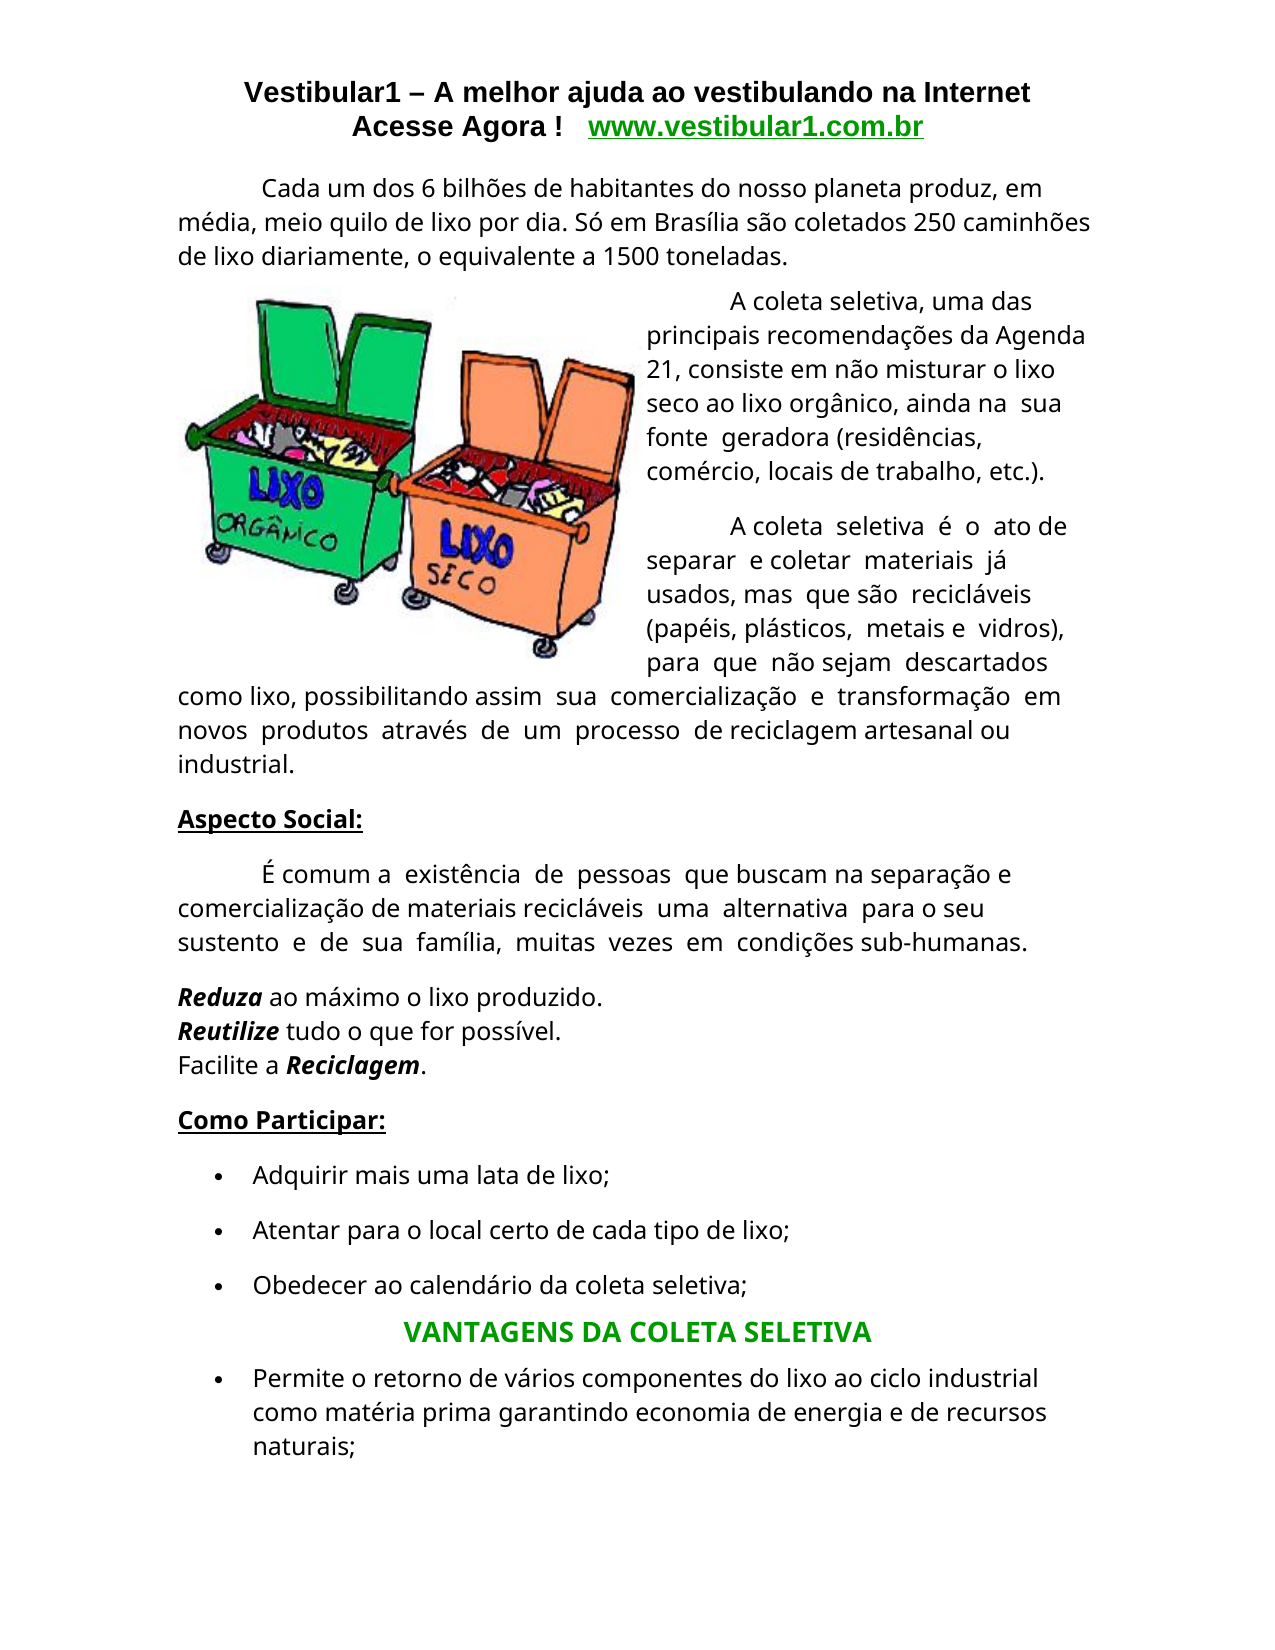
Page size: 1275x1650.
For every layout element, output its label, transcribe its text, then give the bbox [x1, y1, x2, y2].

text É comum a existência de pessoas que buscam na separação e comercialização de materiais recicláveis uma alternativa para o seu sustento e de sua família, muitas vezes em condições sub-humanas. [177, 857, 1098, 959]
picture [178, 285, 645, 674]
text A coleta seletiva é o ato de separar e coletar materiais já usados, mas que são recicláveis (papéis, plásticos, metais e vidros), para que não sejam descartados como lixo, possibilitando assim sua comercialização e transformação em novos produtos através de um processo de reciclagem artesanal ou industrial. [177, 509, 1098, 781]
list Permite o retorno de vários componentes do lixo ao ciclo industrial como matéria prima garantindo economia de energia e de recursos naturais; [215, 1361, 1098, 1463]
text Aspecto Social: [177, 802, 1098, 836]
list Atentar para o local certo de cada tipo de lixo; [215, 1213, 1098, 1247]
list Adquirir mais uma lata de lixo; [215, 1158, 1098, 1192]
text Reduza ao máximo o lixo produzido. Reutilize tudo o que for possível. Facilite a Reciclagem. [177, 980, 1098, 1082]
text A coleta seletiva, uma das principais recomendações da Agenda 21, consiste em não misturar o lixo seco ao lixo orgânico, ainda na sua fonte geradora (residências, comércio, locais de trabalho, etc.). [177, 283, 1098, 676]
text Como Participar: [177, 1103, 1098, 1137]
list Obedecer ao calendário da coleta seletiva; [215, 1268, 1098, 1302]
text Cada um dos 6 bilhões de habitantes do nosso planeta produz, em média, meio quilo de lixo por dia. Só em Brasília são coletados 250 caminhões de lixo diariamente, o equivalente a 1500 toneladas. [177, 171, 1098, 273]
text VANTAGENS DA COLETA SELETIVA [177, 1312, 1098, 1350]
